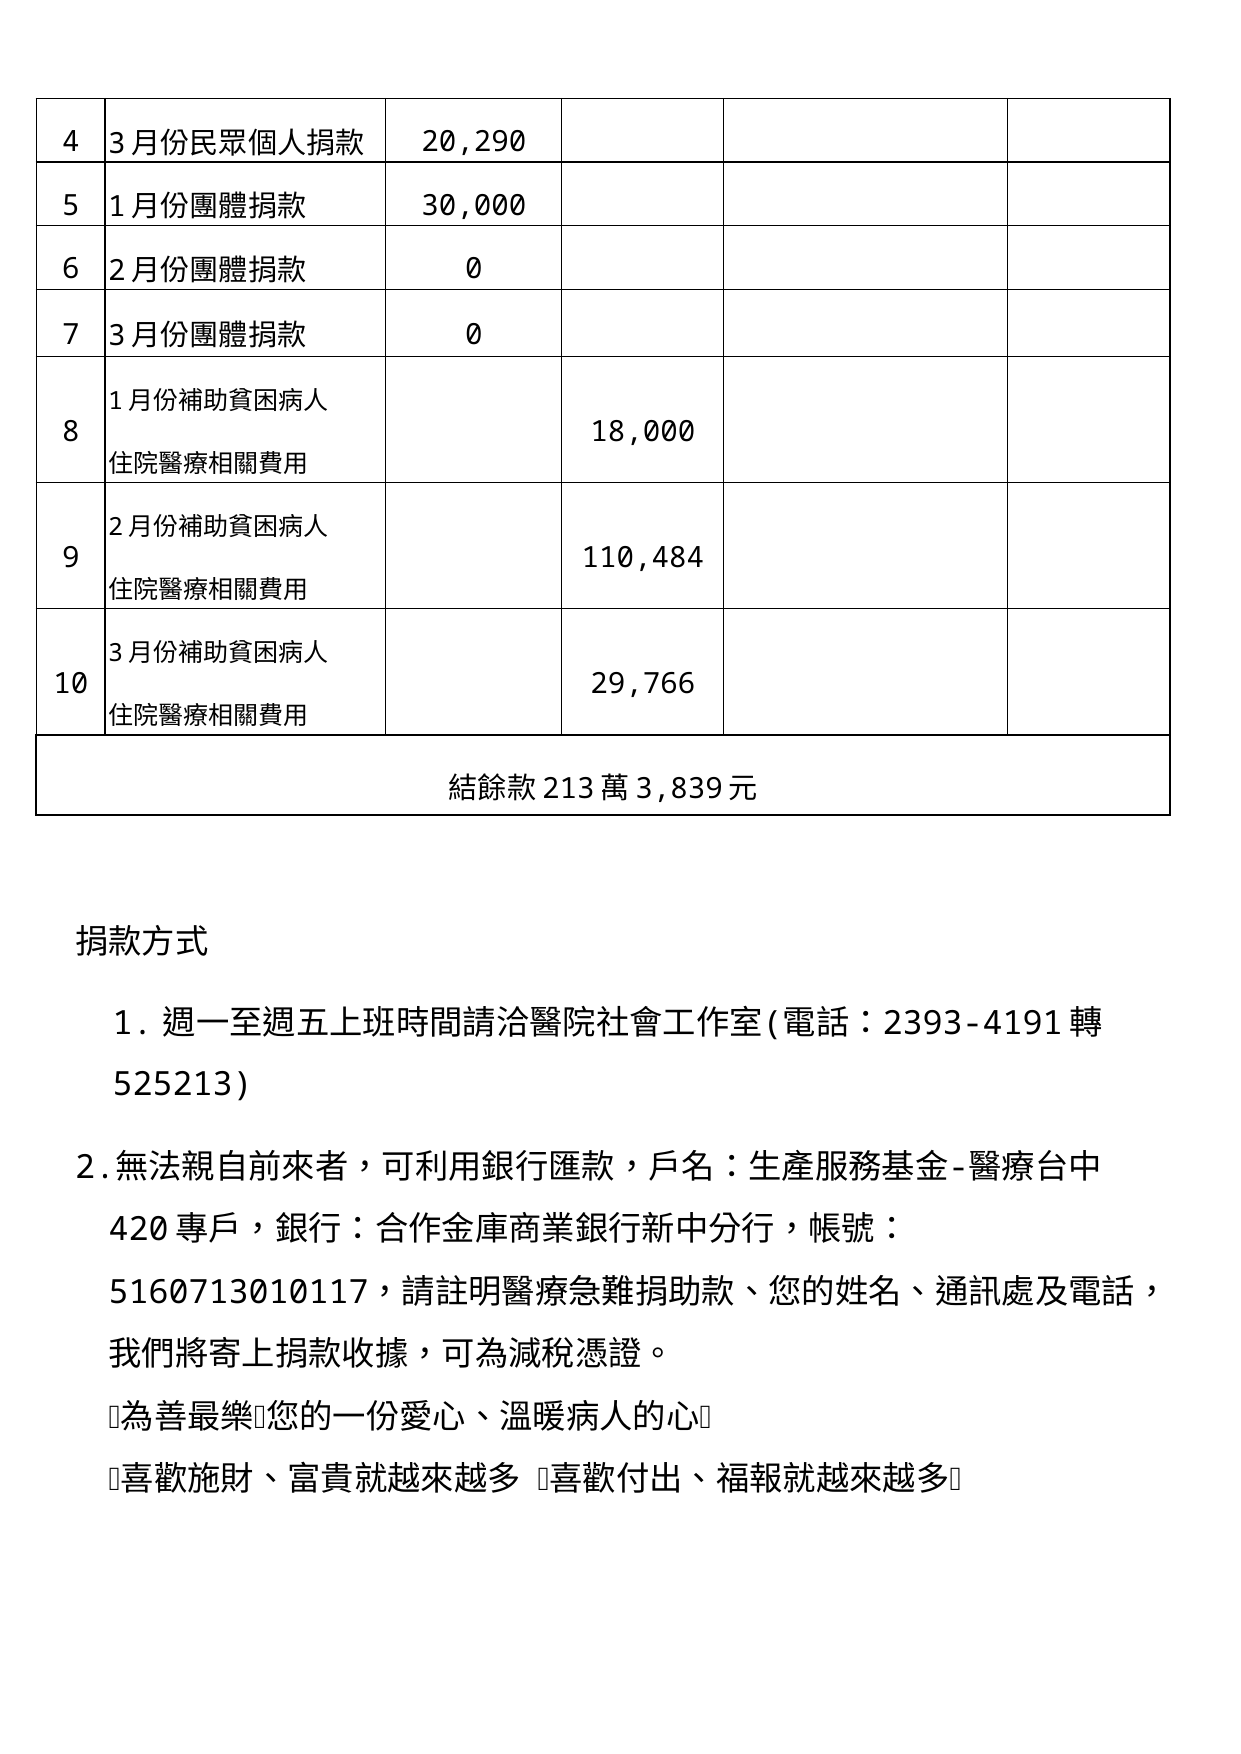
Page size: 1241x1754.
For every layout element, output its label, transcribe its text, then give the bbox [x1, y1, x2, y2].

table_cell [724, 357, 1007, 482]
table_cell 3月份民眾個人捐款 [106, 99, 385, 161]
table_cell 4 [37, 99, 104, 161]
table_cell 18,000 [562, 357, 723, 482]
table_cell 1月份補助貧困病人 住院醫療相關費用 [106, 357, 385, 482]
table_cell 10 [37, 609, 104, 734]
table_cell [1008, 226, 1169, 288]
table_cell [1008, 99, 1169, 161]
table_cell 20,290 [386, 99, 561, 161]
table_cell [19, 96, 1221, 878]
table_cell 結餘款213萬3,839元 [37, 736, 1169, 814]
table_cell [1008, 483, 1169, 608]
table_cell 0 [386, 226, 561, 288]
table_cell 3月份補助貧困病人 住院醫療相關費用 [106, 609, 385, 734]
table_cell [1008, 609, 1169, 734]
table_cell 110,484 [562, 483, 723, 608]
table_cell [724, 99, 1007, 161]
table_cell 3月份團體捐款 [106, 290, 385, 356]
table_cell [562, 99, 723, 161]
text 喜歡施財、富貴就越來越多 喜歡付出、福報就越來越多 [75, 1434, 1165, 1497]
table_cell [386, 483, 561, 608]
table_cell [724, 483, 1007, 608]
text 為善最樂您的一份愛心、溫暖病人的心 [75, 1372, 1165, 1434]
table_cell [386, 357, 561, 482]
table_cell [724, 609, 1007, 734]
table_cell [1008, 290, 1169, 356]
table_cell 8 [37, 357, 104, 482]
table_cell [724, 290, 1007, 356]
table_cell [562, 226, 723, 288]
table_cell 30,000 [386, 163, 561, 225]
table_cell 7 [37, 290, 104, 356]
table_cell 29,766 [562, 609, 723, 734]
table_cell [1008, 163, 1169, 225]
table_cell [562, 163, 723, 225]
table_cell 2月份團體捐款 [106, 226, 385, 288]
table_cell [562, 290, 723, 356]
table_cell [724, 163, 1007, 225]
text 2.無法親自前來者，可利用銀行匯款，戶名：生產服務基金-醫療台中420專戶，銀行：合作金庫商業銀行新中分行，帳號：5160713010117，請註明醫療急難捐助款、您的姓名、通訊處及電話，我們將寄上捐款收據，可為減稅憑證。 [75, 1122, 1165, 1372]
table_cell 9 [37, 483, 104, 608]
table_cell [724, 226, 1007, 288]
table_cell 2月份補助貧困病人 住院醫療相關費用 [106, 483, 385, 608]
table_cell 1月份團體捐款 [106, 163, 385, 225]
text 捐款方式 [75, 897, 1165, 959]
table_cell [386, 609, 561, 734]
table_cell 5 [37, 163, 104, 225]
table_cell 6 [37, 226, 104, 288]
table_cell 0 [386, 290, 561, 356]
list 週一至週五上班時間請洽醫院社會工作室(電話：2393-4191轉525213) [112, 978, 1165, 1103]
table_cell [1008, 357, 1169, 482]
